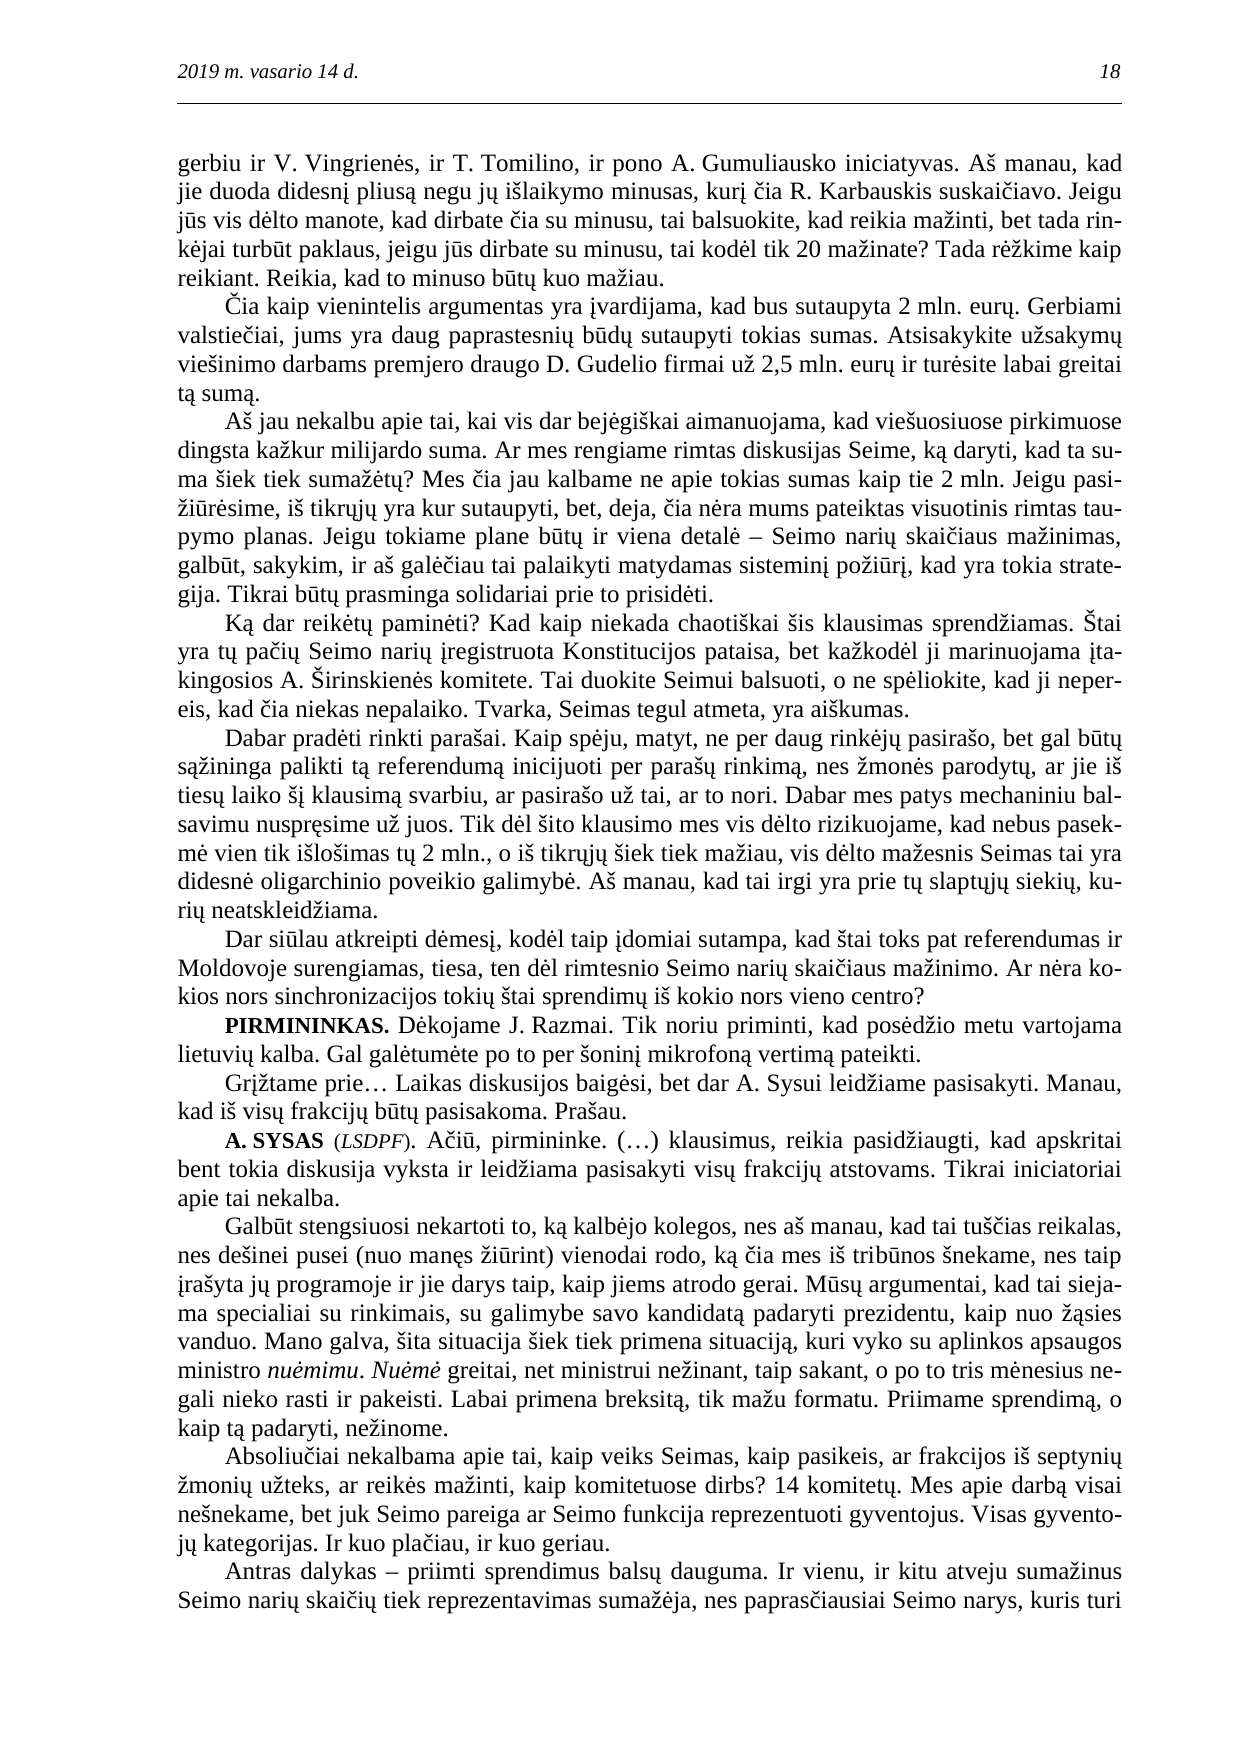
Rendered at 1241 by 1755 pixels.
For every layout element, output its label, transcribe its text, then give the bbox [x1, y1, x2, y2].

text Ab­so­liu­čiai ne­kal­ba­ma apie tai, kaip veiks Sei­mas, kaip pa­si­keis, ar frak­ci­jos iš sep­ty­nių žmo­nių už­teks, ar rei­kės ma­žin­ti, kaip ko­mi­te­tuo­se dirbs? 14 ko­mi­te­tų. Mes apie dar­bą vi­sai neš­ne­ka­me, bet juk Sei­mo pa­rei­ga ar Sei­mo funk­ci­ja rep­re­zen­tuo­ti gy­ven­to­jus. Vi­sas gy­ven­to­jų ka­te­go­ri­jas. Ir kuo pla­čiau, ir kuo ge­riau. [177, 1441, 1122, 1556]
text A. SYSAS (LSDPF). Ačiū, pir­mi­nin­ke. (…) klau­si­mus, rei­kia pa­si­džiaug­ti, kad ap­skri­tai bent to­kia dis­ku­si­ja vyks­ta ir lei­džia­ma pa­si­sa­ky­ti vi­sų frak­ci­jų at­sto­vams. Tik­rai ini­cia­to­riai apie tai ne­kal­ba. [177, 1125, 1122, 1211]
text Gal­būt steng­siuo­si ne­kar­to­ti to, ką kal­bė­jo ko­le­gos, nes aš ma­nau, kad tai tuš­čias rei­ka­las, nes de­ši­nei pu­sei (nuo ma­nęs žiū­rint) vie­no­dai ro­do, ką čia mes iš tri­bū­nos šne­ka­me, nes taip įra­šy­ta jų pro­gra­mo­je ir jie da­rys taip, kaip jiems at­ro­do ge­rai. Mū­sų ar­gu­men­tai, kad tai sie­ja­ma spe­cia­liai su rin­ki­mais, su ga­li­my­be sa­vo kan­di­da­tą pa­da­ry­ti pre­zi­den­tu, kaip nuo žą­sies van­duo. Ma­no gal­va, ši­ta si­tu­a­ci­ja šiek tiek pri­me­na si­tu­a­ci­ją, ku­ri vy­ko su ap­lin­kos ap­sau­gos mi­nist­ro nu­ė­mi­mu. Nu­ė­mė grei­tai, net mi­nist­rui ne­ži­nant, taip sa­kant, o po to tris mė­ne­sius ne­ga­li nie­ko ras­ti ir pa­keis­ti. La­bai pri­me­na brek­si­tą, tik ma­žu for­ma­tu. Pri­ima­me spren­di­mą, o kaip tą pa­da­ry­ti, ne­ži­no­me. [177, 1211, 1122, 1441]
text PIRMININKAS. Dė­ko­ja­me J. Raz­mai. Tik no­riu pri­min­ti, kad po­sė­džio me­tu var­to­ja­ma lie­tu­vių kal­ba. Gal ga­lė­tu­mė­te po to per šo­ni­nį mik­ro­fo­ną ver­ti­mą pa­teik­ti. [177, 1010, 1122, 1068]
text Ant­ras da­ly­kas – pri­im­ti spren­di­mus bal­sų dau­gu­ma. Ir vie­nu, ir ki­tu at­ve­ju su­ma­ži­nus Sei­mo na­rių skai­čių tiek rep­re­zen­ta­vi­mas su­ma­žė­ja, nes pa­pras­čiau­siai Sei­mo na­rys, ku­ris tu­ri [177, 1556, 1122, 1614]
text Grįž­ta­me prie… Lai­kas dis­ku­si­jos bai­gė­si, bet dar A. Sy­sui lei­džia­me pa­si­sa­ky­ti. Ma­nau, kad iš vi­sų frak­ci­jų bū­tų pa­si­sa­ko­ma. Pra­šau. [177, 1068, 1122, 1125]
text ger­biu ir V. Ving­rie­nės, ir T. To­mi­li­no, ir po­no A. Gu­mu­liaus­ko ini­cia­ty­vas. Aš ma­nau, kad jie duo­da di­des­nį pliu­są ne­gu jų iš­lai­ky­mo mi­nu­sas, ku­rį čia R. Kar­baus­kis su­skai­čia­vo. Jei­gu jūs vis dėl­to ma­no­te, kad dir­ba­te čia su mi­nu­su, tai bal­suo­ki­te, kad rei­kia ma­žin­ti, bet ta­da rin­kė­jai tur­būt pa­klaus, jei­gu jūs dir­ba­te su mi­nu­su, tai ko­dėl tik 20 ma­ži­na­te? Ta­da rėž­ki­me kaip rei­kiant. Rei­kia, kad to mi­nu­so bū­tų kuo ma­žiau. [177, 148, 1122, 291]
text Dar siū­lau at­kreip­ti dė­me­sį, ko­dėl taip įdo­miai su­tam­pa, kad štai toks pat re­fe­ren­du­mas ir Mol­do­vo­je su­ren­gia­mas, tie­sa, ten dėl rim­tes­nio Sei­mo na­rių skai­čiaus ma­ži­ni­mo. Ar nė­ra ko­kios nors sin­chro­ni­za­ci­jos to­kių štai spren­di­mų iš ko­kio nors vie­no cen­tro? [177, 924, 1122, 1010]
text Da­bar pra­dė­ti rink­ti pa­ra­šai. Kaip spė­ju, ma­tyt, ne per daug rin­kė­jų pa­si­ra­šo, bet gal bū­tų są­ži­nin­ga pa­lik­ti tą re­fe­ren­du­mą ini­ci­juo­ti per pa­ra­šų rin­ki­mą, nes žmo­nės pa­ro­dy­tų, ar jie iš tie­sų lai­ko šį klau­si­mą svar­biu, ar pa­si­ra­šo už tai, ar to no­ri. Da­bar mes pa­tys me­cha­ni­niu bal­sa­vi­mu nu­sprę­si­me už juos. Tik dėl ši­to klau­si­mo mes vis dėl­to ri­zi­kuo­ja­me, kad ne­bus pa­sek­mė vien tik iš­lo­ši­mas tų 2 mln., o iš tik­rų­jų šiek tiek ma­žiau, vis dėl­to ma­žes­nis Sei­mas tai yra di­des­nė oli­gar­chi­nio po­vei­kio ga­li­my­bė. Aš ma­nau, kad tai ir­gi yra prie tų slap­tų­jų sie­kių, ku­rių ne­at­sklei­džia­ma. [177, 723, 1122, 924]
text Čia kaip vie­nin­te­lis ar­gu­men­tas yra įvar­di­ja­ma, kad bus su­tau­py­ta 2 mln. eu­rų. Ger­bia­mi vals­tie­čiai, jums yra daug pa­pras­tes­nių bū­dų su­tau­py­ti to­kias su­mas. At­si­sa­ky­ki­te už­sa­ky­mų vie­ši­ni­mo dar­bams prem­je­ro drau­go D. Gu­de­lio fir­mai už 2,5 mln. eu­rų ir tu­rė­si­te la­bai grei­tai tą su­mą. [177, 291, 1122, 406]
text Aš jau ne­kal­bu apie tai, kai vis dar be­jė­giš­kai ai­ma­nuo­ja­ma, kad vie­šuo­siuo­se pir­ki­muo­se dings­ta kaž­kur mi­li­jar­do su­ma. Ar mes ren­gia­me rim­tas dis­ku­si­jas Sei­me, ką da­ry­ti, kad ta su­ma šiek tiek su­ma­žė­tų? Mes čia jau kal­ba­me ne apie to­kias su­mas kaip tie 2 mln. Jei­gu pa­si­žiū­rė­si­me, iš tik­rų­jų yra kur su­tau­py­ti, bet, de­ja, čia nė­ra mums pa­teik­tas vi­suo­ti­nis rim­tas tau­py­mo pla­nas. Jei­gu to­kia­me pla­ne bū­tų ir vie­na de­ta­lė – Sei­mo na­rių skai­čiaus ma­ži­ni­mas, gal­būt, sa­ky­kim, ir aš ga­lė­čiau tai pa­lai­ky­ti ma­ty­da­mas sis­te­mi­nį po­žiū­rį, kad yra to­kia stra­te­gi­ja. Tik­rai bū­tų pras­min­ga so­li­da­riai prie to pri­si­dė­ti. [177, 406, 1122, 608]
text Ką dar rei­kė­tų pa­mi­nė­ti? Kad kaip nie­ka­da cha­o­tiš­kai šis klau­si­mas spren­džia­mas. Štai yra tų pa­čių Sei­mo na­rių įre­gist­ruo­ta Kon­sti­tu­ci­jos pa­tai­sa, bet kaž­ko­dėl ji ma­ri­nuo­ja­ma įta­kin­go­sios A. Ši­rins­kie­nės ko­mi­te­te. Tai duo­ki­te Sei­mui bal­suo­ti, o ne spė­lio­ki­te, kad ji ne­per­eis, kad čia nie­kas ne­pa­lai­ko. Tvar­ka, Sei­mas te­gul at­me­ta, yra aiš­ku­mas. [177, 608, 1122, 723]
